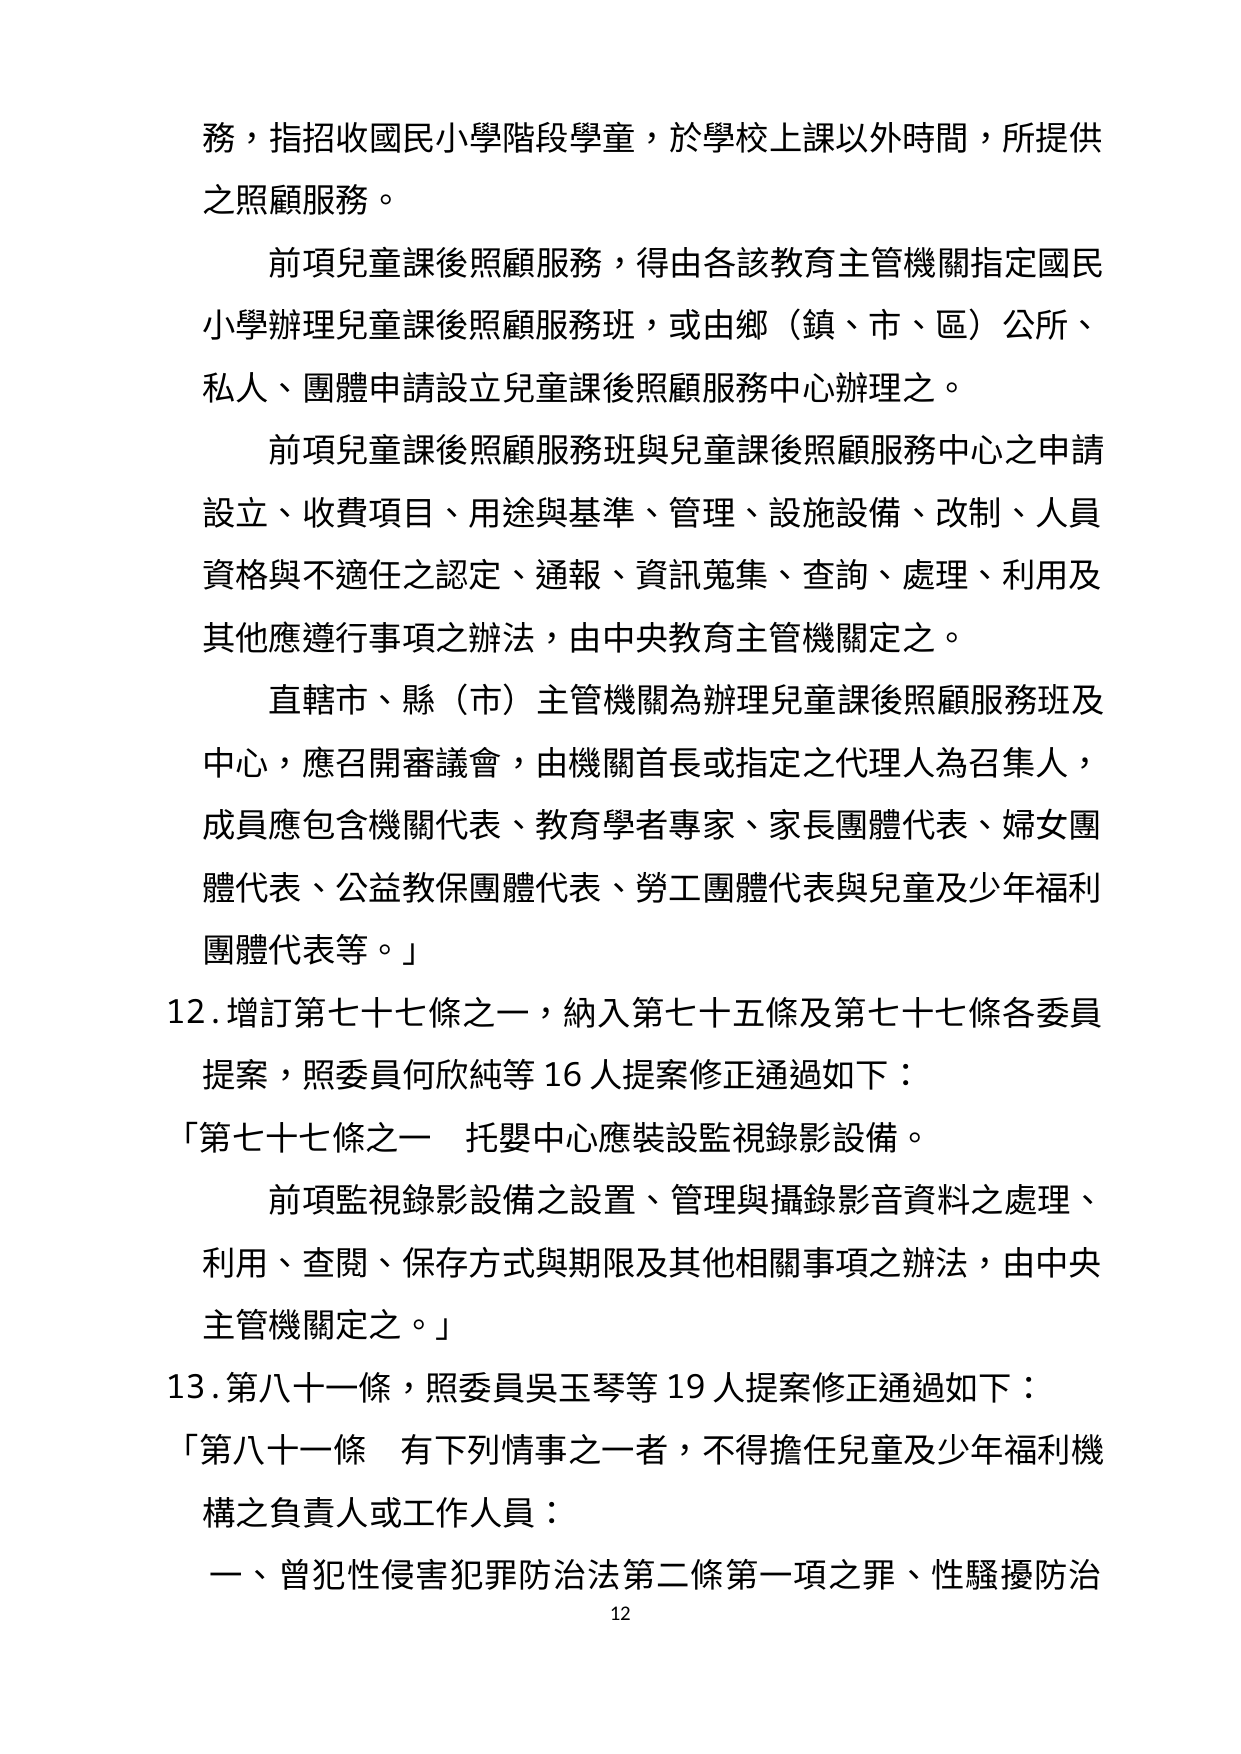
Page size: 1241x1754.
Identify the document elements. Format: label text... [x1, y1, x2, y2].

text 「第八十一條 有下列情事之一者，不得擔任兒童及少年福利機構之負責人或工作人員： [165, 1407, 1104, 1532]
text 12.增訂第七十七條之一，納入第七十五條及第七十七條各委員提案，照委員何欣純等16人提案修正通過如下： [165, 969, 1104, 1094]
text 「第七十七條之一 托嬰中心應裝設監視錄影設備。 [165, 1094, 1104, 1157]
text 直轄市、縣（市）主管機關為辦理兒童課後照顧服務班及中心，應召開審議會，由機關首長或指定之代理人為召集人，成員應包含機關代表、教育學者專家、家長團體代表、婦女團體代表、公益教保團體代表、勞工團體代表與兒童及少年福利團體代表等。」 [202, 657, 1104, 969]
text 前項兒童課後照顧服務班與兒童課後照顧服務中心之申請、設立、收費項目、用途與基準、管理、設施設備、改制、人員資格與不適任之認定、通報、資訊蒐集、查詢、處理、利用及其他應遵行事項之辦法，由中央教育主管機關定之。 [202, 407, 1104, 657]
text 前項監視錄影設備之設置、管理與攝錄影音資料之處理、利用、查閱、保存方式與期限及其他相關事項之辦法，由中央主管機關定之。」 [202, 1157, 1104, 1344]
text 前項兒童課後照顧服務，得由各該教育主管機關指定國民小學辦理兒童課後照顧服務班，或由鄉（鎮、市、區）公所、私人、團體申請設立兒童課後照顧服務中心辦理之。 [202, 219, 1104, 407]
text 13.第八十一條，照委員吳玉琴等19人提案修正通過如下： [165, 1344, 1104, 1407]
text 務，指招收國民小學階段學童，於學校上課以外時間，所提供之照顧服務。 [165, 94, 1104, 219]
text 一、曾犯性侵害犯罪防治法第二條第一項之罪、性騷擾防治 [209, 1532, 1104, 1594]
